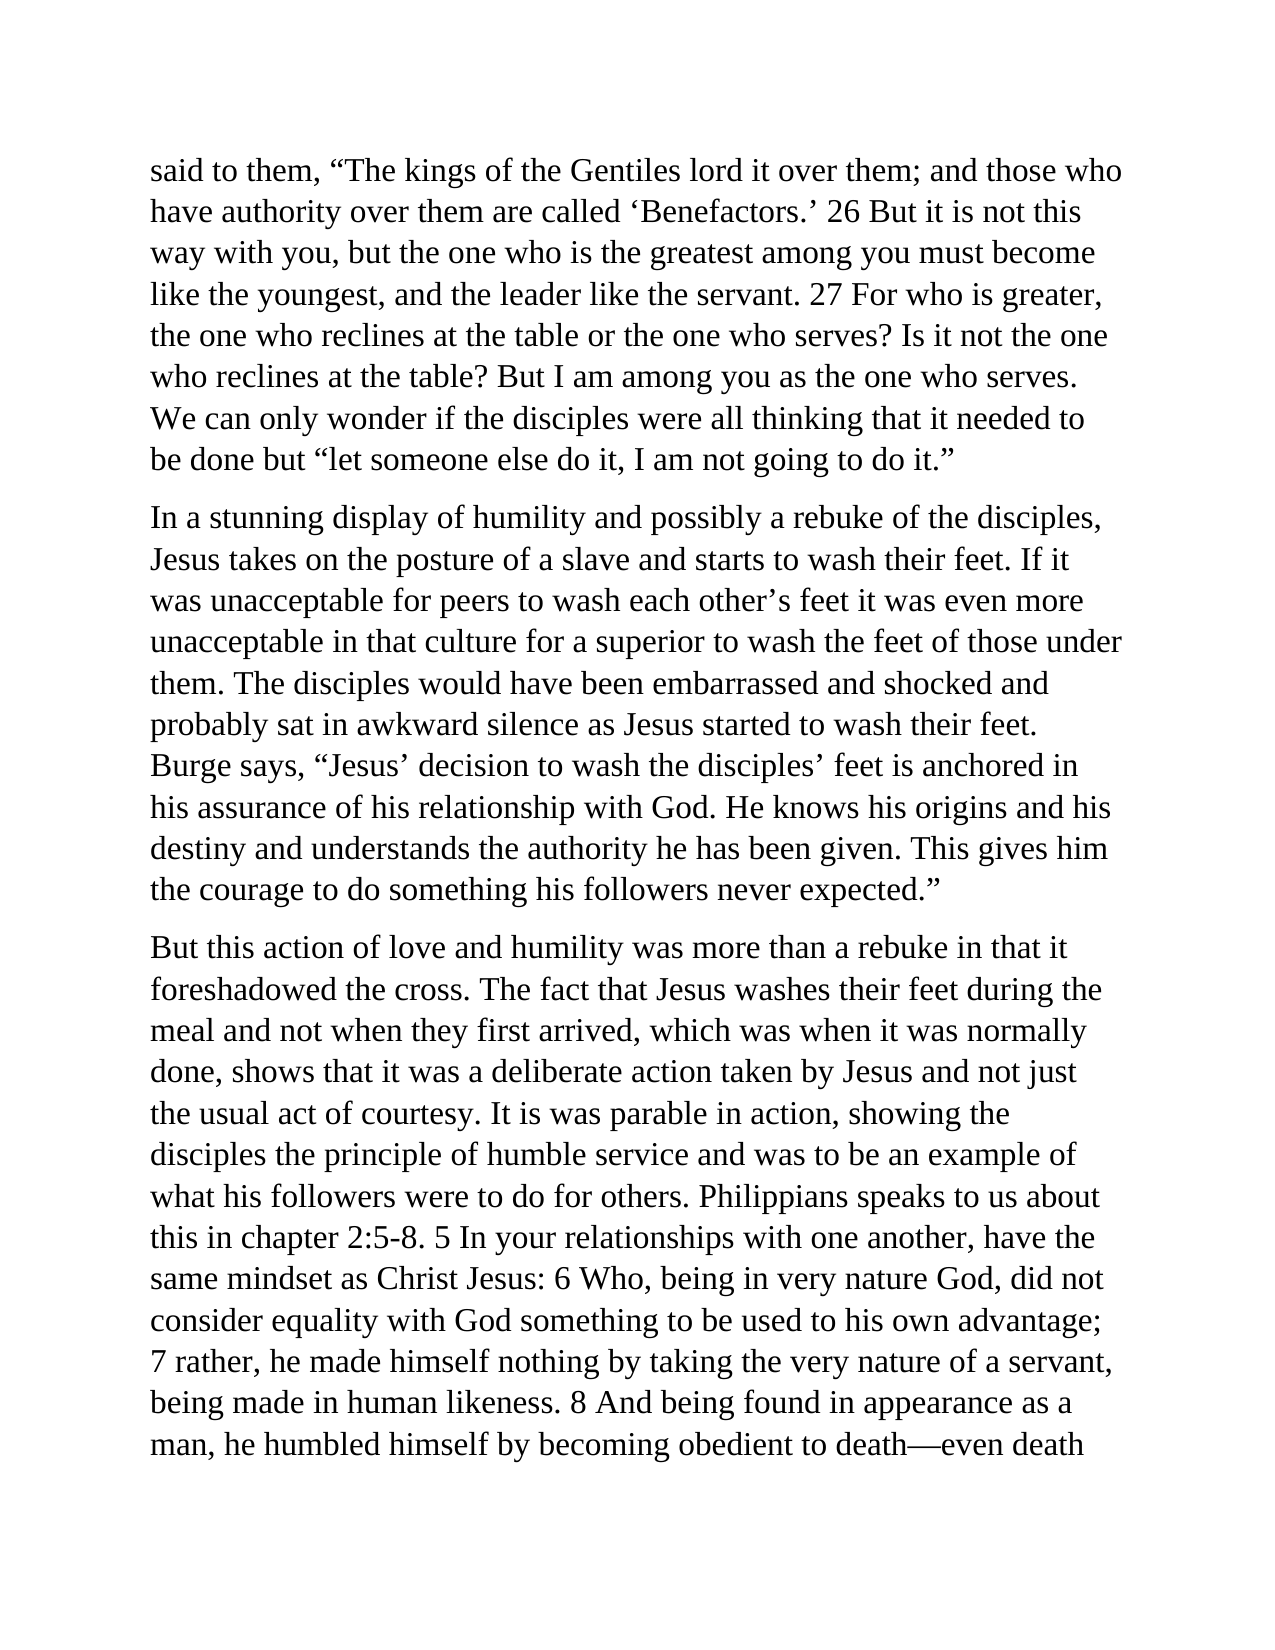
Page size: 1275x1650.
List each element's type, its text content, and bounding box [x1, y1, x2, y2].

text said to them, “The kings of the Gentiles lord it over them; and those who have authority over them are called ‘Benefactors.’ 26 But it is not this way with you, but the one who is the greatest among you must become like the youngest, and the leader like the servant. 27 For who is greater, the one who reclines at the table or the one who serves? Is it not the one who reclines at the table? But I am among you as the one who serves. We can only wonder if the disciples were all thinking that it needed to be done but “let someone else do it, I am not going to do it.” [150, 150, 1125, 478]
text But this action of love and humility was more than a rebuke in that it foreshadowed the cross. The fact that Jesus washes their feet during the meal and not when they first arrived, which was when it was normally done, shows that it was a deliberate action taken by Jesus and not just the usual act of courtesy. It is was parable in action, showing the disciples the principle of humble service and was to be an example of what his followers were to do for others. Philippians speaks to us about this in chapter 2:5-8. 5 In your relationships with one another, have the same mindset as Christ Jesus: 6 Who, being in very nature God, did not consider equality with God something to be used to his own advantage; 7 rather, he made himself nothing by taking the very nature of a servant, being made in human likeness. 8 And being found in appearance as a man, he humbled himself by becoming obedient to death—even death [150, 928, 1125, 1462]
text In a stunning display of humility and possibly a rebuke of the disciples, Jesus takes on the posture of a slave and starts to wash their feet. If it was unacceptable for peers to wash each other’s feet it was even more unacceptable in that culture for a superior to wash the feet of those under them. The disciples would have been embarrassed and shocked and probably sat in awkward silence as Jesus started to wash their feet. Burge says, “Jesus’ decision to wash the disciples’ feet is anchored in his assurance of his relationship with God. He knows his origins and his destiny and understands the authority he has been given. This gives him the courage to do something his followers never expected.” [150, 497, 1125, 908]
